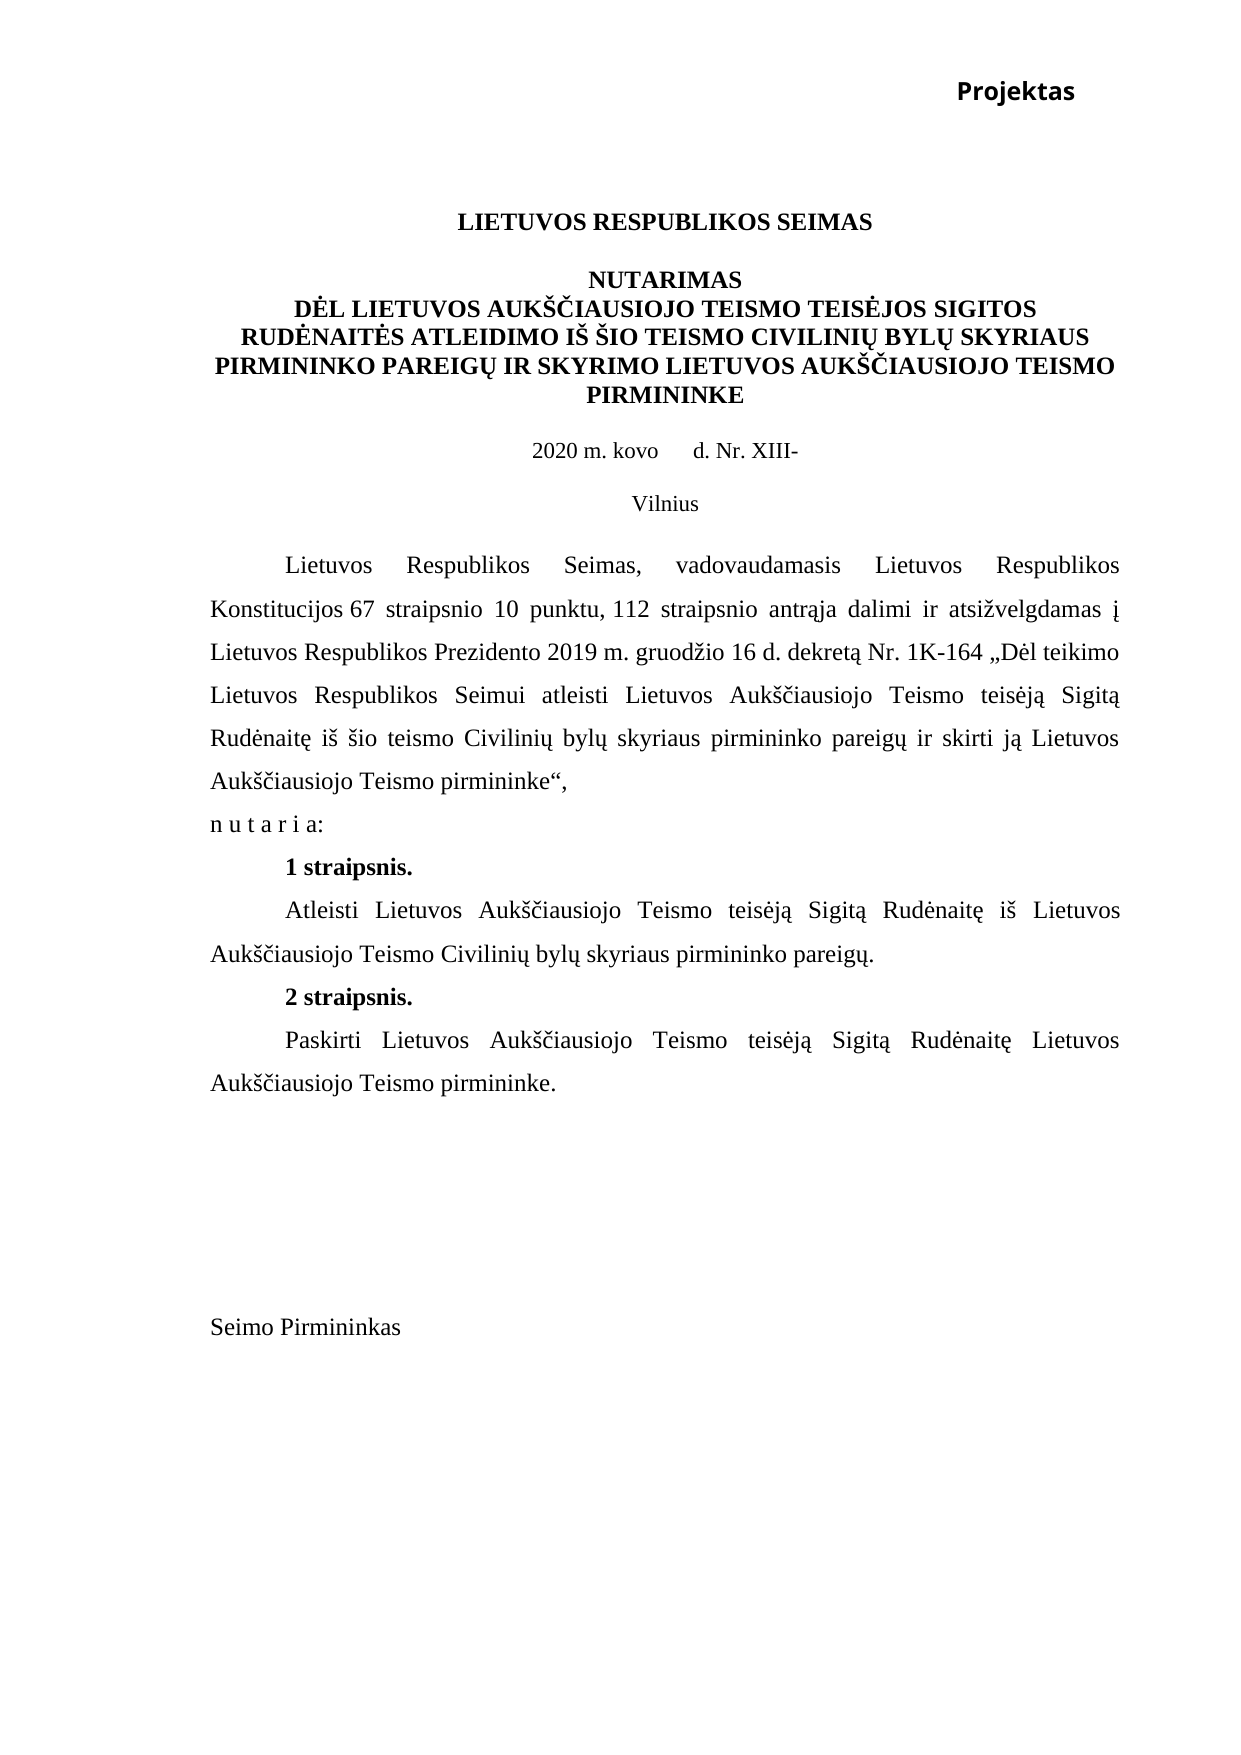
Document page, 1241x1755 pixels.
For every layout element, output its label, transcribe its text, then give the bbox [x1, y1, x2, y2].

text Paskirti Lietuvos Aukščiausiojo Teismo teisėją Sigitą Rudėnaitę Lietuvos Aukščiausiojo Teismo pirmininke. [210, 1025, 1120, 1097]
text 1 straipsnis. [210, 852, 1120, 881]
text n u t a r i a: [210, 809, 1120, 838]
text Seimo Pirmininkas [210, 1312, 1120, 1341]
text LIETUVOS RESPUBLIKOS SEIMAS [210, 207, 1120, 236]
text Atleisti Lietuvos Aukščiausiojo Teismo teisėją Sigitą Rudėnaitę iš Lietuvos Aukščiausiojo Teismo Civilinių bylų skyriaus pirmininko pareigų. [210, 896, 1120, 967]
text 2 straipsnis. [210, 982, 1120, 1011]
text Lietuvos Respublikos Seimas, vadovaudamasis Lietuvos Respublikos Konstitucijos 67 straipsnio 10 punktu, 112 straipsnio antrąja dalimi ir atsižvelgdamas į Lietuvos Respublikos Prezidento 2019 m. gruodžio 16 d. dekretą Nr. 1K-164 „Dėl teikimo Lietuvos Respublikos Seimui atleisti Lietuvos Aukščiausiojo Teismo teisėją Sigitą Rudėnaitę iš šio teismo Civilinių bylų skyriaus pirmininko pareigų ir skirti ją Lietuvos Aukščiausiojo Teismo pirmininke“, [210, 551, 1120, 795]
text Vilnius [210, 490, 1120, 517]
text 2020 m. kovo d. Nr. XIII- [210, 437, 1120, 464]
text DĖL lietuvos aukščiausiojo teismo teisėjos SIGITOS RUDĖNAITĖS atleidimo iš šio teismo civilinių bylų skyriaus pirmininko pareigų ir SKYRIMO LIETUVOS AUKŠČIAUSIOJO TEISMO PIRMININKe [210, 294, 1120, 409]
text NUTARIMAS [210, 265, 1120, 294]
